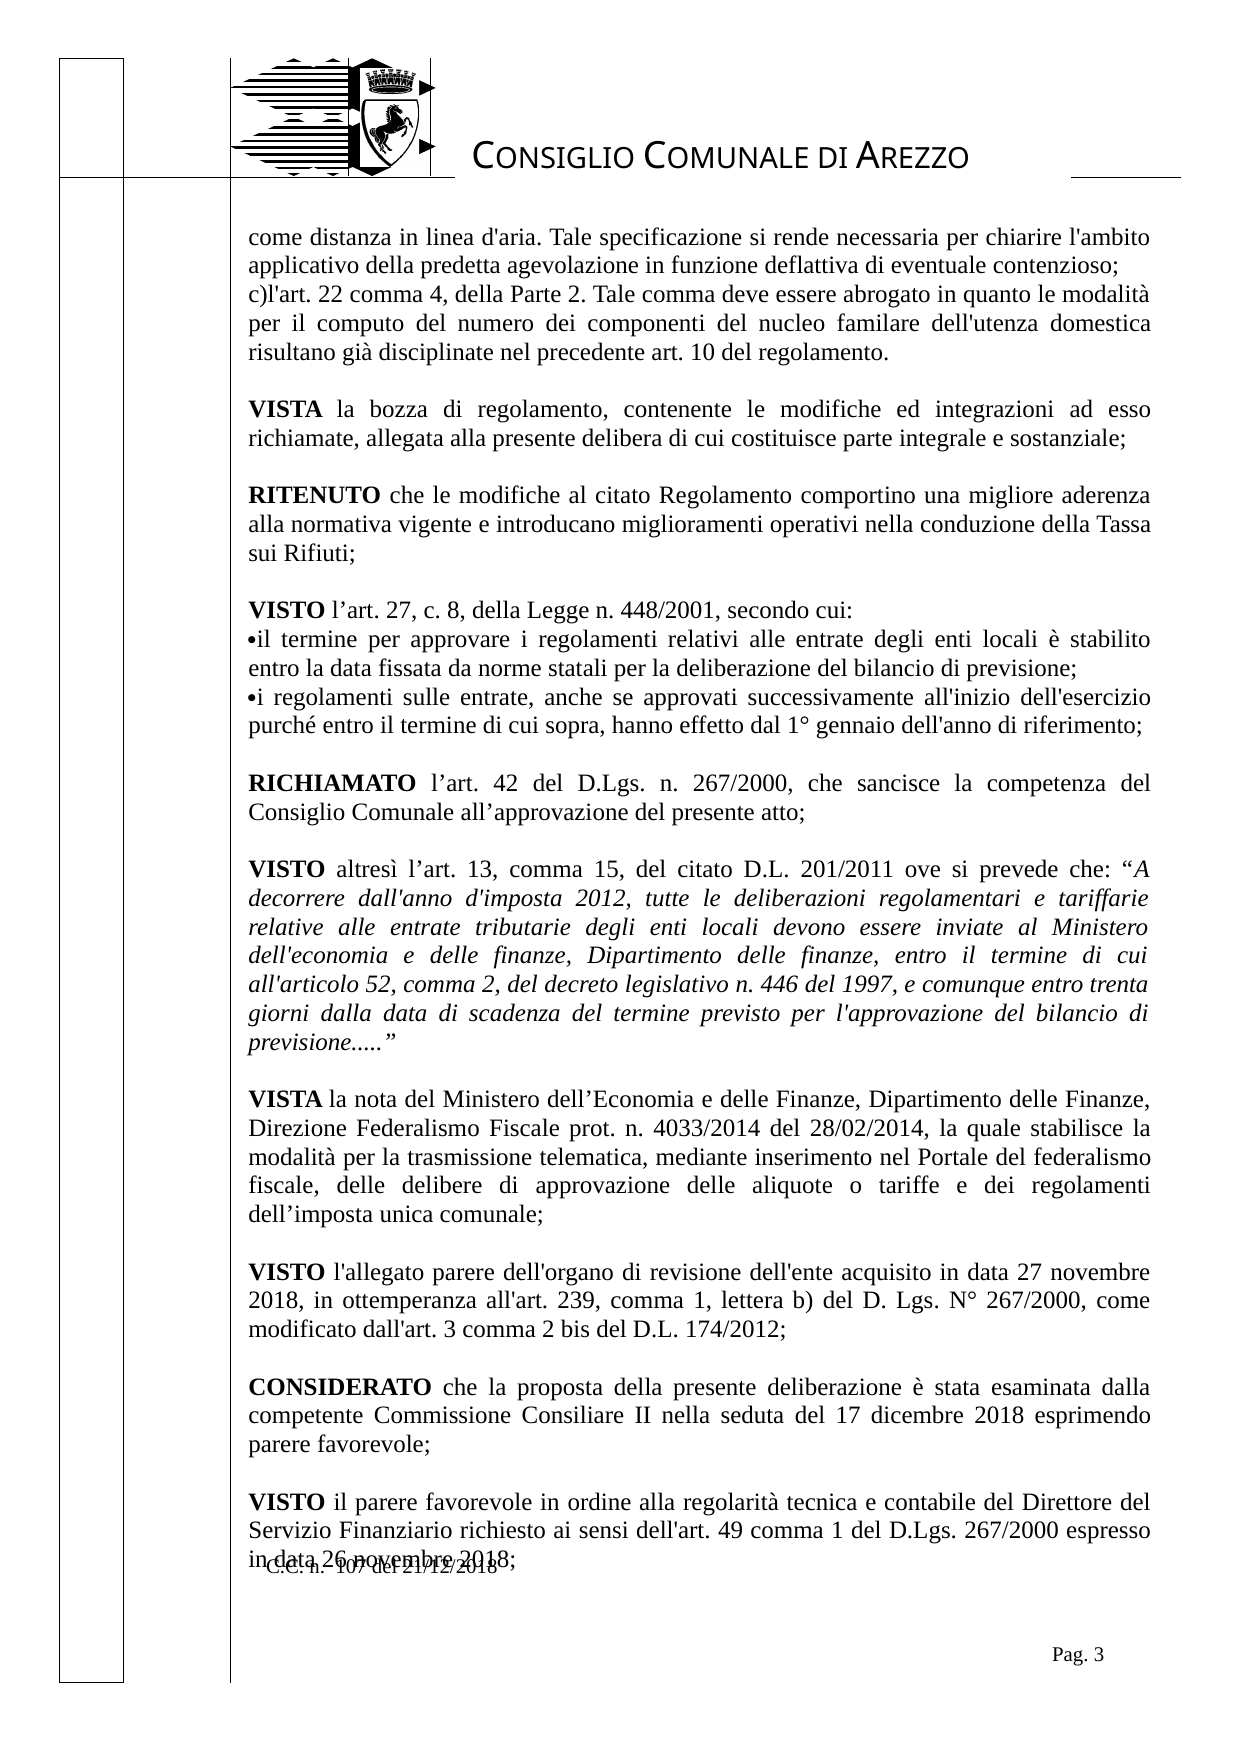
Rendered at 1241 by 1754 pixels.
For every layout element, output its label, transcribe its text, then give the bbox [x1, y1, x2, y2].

text VISTO altresì l’art. 13, comma 15, del citato D.L. 201/2011 ove si prevede che: “A decorrere dall'anno d'imposta 2012, tutte le deliberazioni regolamentari e tariffarie relative alle entrate tributarie degli enti locali devono essere inviate al Ministero dell'economia e delle finanze, Dipartimento delle finanze, entro il termine di cui all'articolo 52, comma 2, del decreto legislativo n. 446 del 1997, e comunque entro trenta giorni dalla data di scadenza del termine previsto per l'approvazione del bilancio di previsione.....” [248, 854, 1152, 1055]
text RICHIAMATO l’art. 42 del D.Lgs. n. 267/2000, che sancisce la competenza del Consiglio Comunale all’approvazione del presente atto; [248, 768, 1152, 825]
text CONSIDERATO che la proposta della presente deliberazione è stata esaminata dalla competente Commissione Consiliare II nella seduta del 17 dicembre 2018 esprimendo parere favorevole; [248, 1372, 1152, 1458]
list i regolamenti sulle entrate, anche se approvati successivamente all'inizio dell'esercizio purché entro il termine di cui sopra, hanno effetto dal 1° gennaio dell'anno di riferimento; [248, 682, 1152, 739]
text VISTA la nota del Ministero dell’Economia e delle Finanze, Dipartimento delle Finanze, Direzione Federalismo Fiscale prot. n. 4033/2014 del 28/02/2014, la quale stabilisce la modalità per la trasmissione telematica, mediante inserimento nel Portale del federalismo fiscale, delle delibere di approvazione delle aliquote o tariffe e dei regolamenti dell’imposta unica comunale; [248, 1084, 1152, 1228]
text RITENUTO che le modifiche al citato Regolamento comportino una migliore aderenza alla normativa vigente e introducano miglioramenti operativi nella conduzione della Tassa sui Rifiuti; [248, 480, 1152, 567]
text VISTO il parere favorevole in ordine alla regolarità tecnica e contabile del Direttore del Servizio Finanziario richiesto ai sensi dell'art. 49 comma 1 del D.Lgs. 267/2000 espresso in data 26 novembre 2018; [248, 1487, 1152, 1573]
text VISTA la bozza di regolamento, contenente le modifiche ed integrazioni ad esso richiamate, allegata alla presente delibera di cui costituisce parte integrale e sostanziale; [248, 394, 1152, 452]
text VISTO l’art. 27, c. 8, della Legge n. 448/2001, secondo cui: [248, 595, 1152, 624]
list il termine per approvare i regolamenti relativi alle entrate degli enti locali è stabilito entro la data fissata da norme statali per la deliberazione del bilancio di previsione; [248, 624, 1152, 682]
list l'art. 19 comma 2, della Parte 2 al fine di ulteriormente precisare che la distanza tra abitazione e il più vicino punto di raccolta calcolata per godere della riduzione per inferiori livelli di prestazione del servizio in relazione al raggio drenante, deve intendersi come distanza in linea d'aria. Tale specificazione si rende necessaria per chiarire l'ambito applicativo della predetta agevolazione in funzione deflattiva di eventuale contenzioso; [248, 222, 1152, 279]
list l'art. 22 comma 4, della Parte 2. Tale comma deve essere abrogato in quanto le modalità per il computo del numero dei componenti del nucleo familare dell'utenza domestica risultano già disciplinate nel precedente art. 10 del regolamento. [248, 279, 1152, 365]
text VISTO l'allegato parere dell'organo di revisione dell'ente acquisito in data 27 novembre 2018, in ottemperanza all'art. 239, comma 1, lettera b) del D. Lgs. N° 267/2000, come modificato dall'art. 3 comma 2 bis del D.L. 174/2012; [248, 1257, 1152, 1343]
